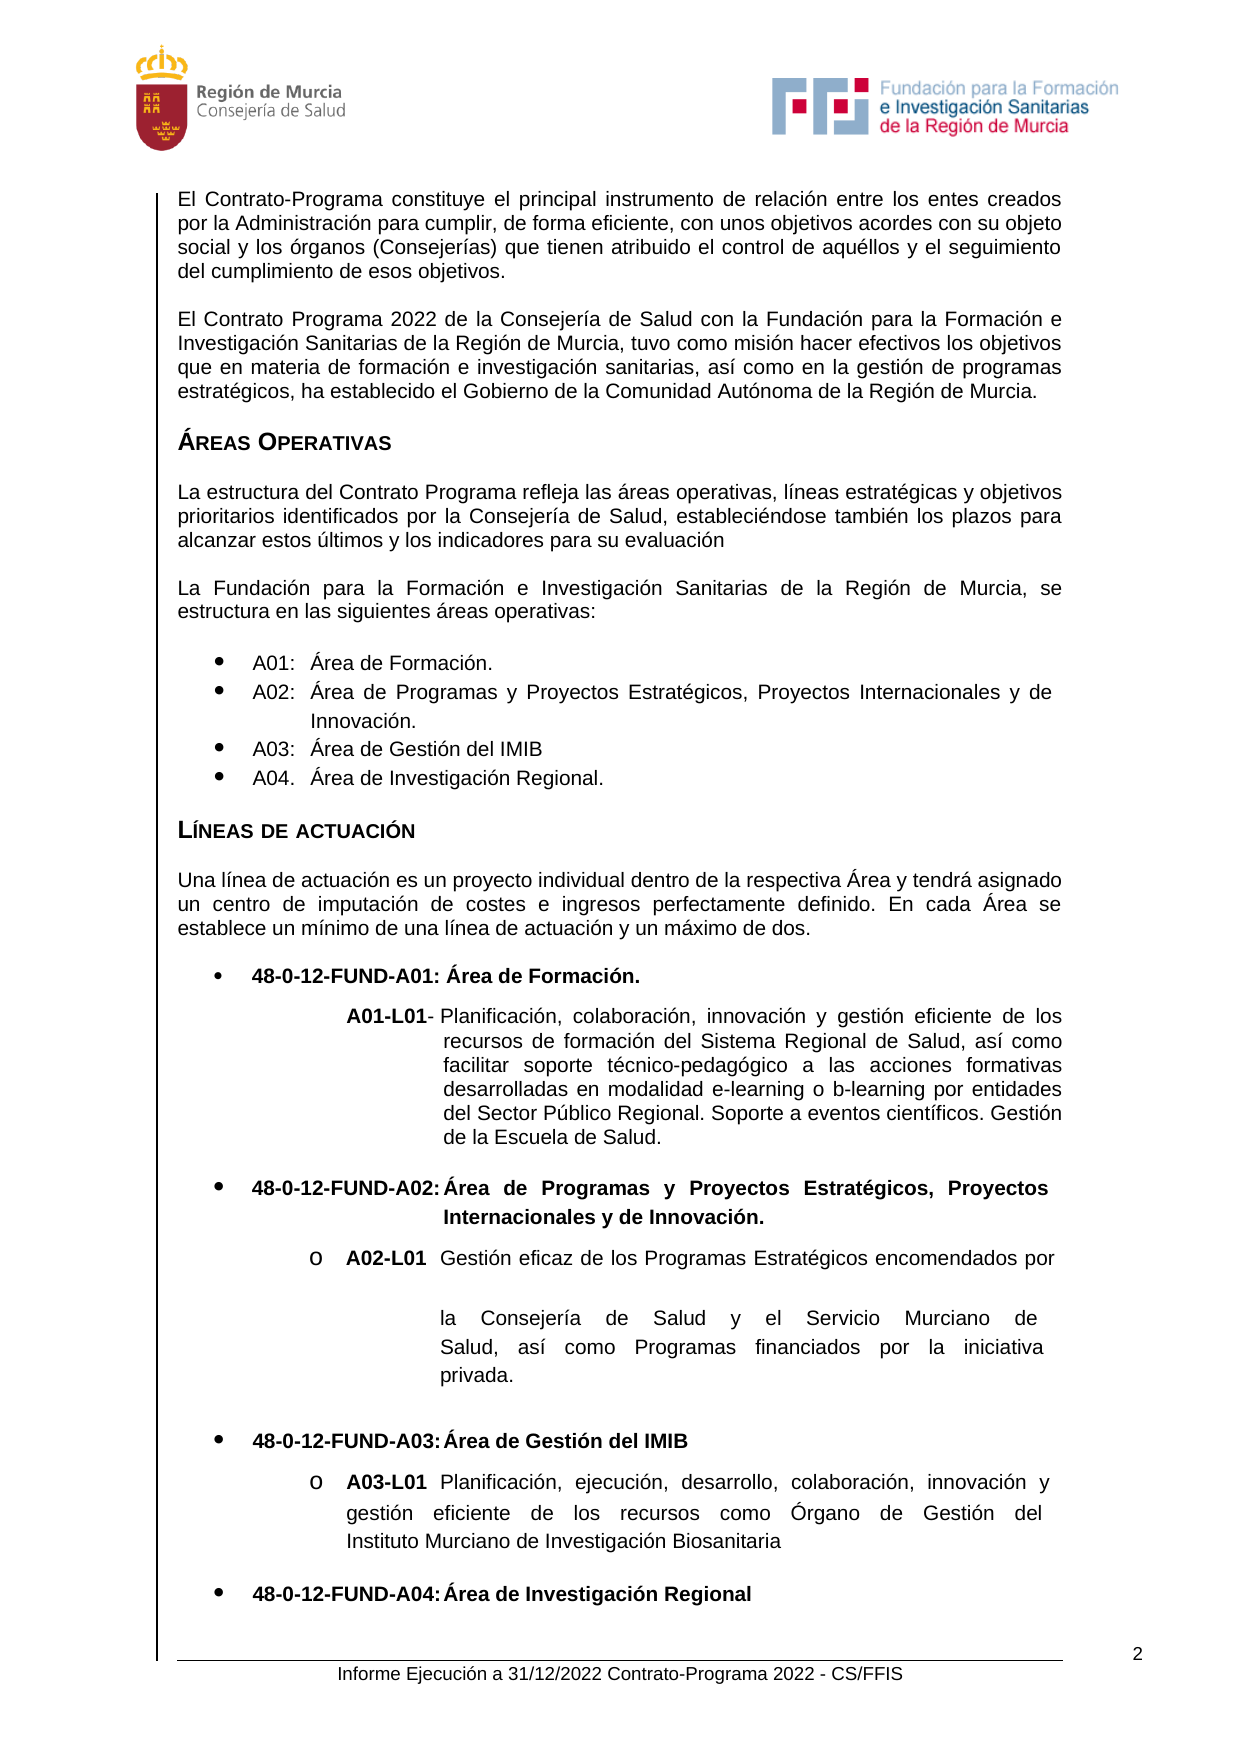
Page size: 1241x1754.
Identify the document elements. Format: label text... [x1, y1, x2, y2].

list A01: Área de Formación. [215, 647, 1063, 676]
list A03-L01 Planificación, ejecución, desarrollo, colaboración, innovación y gestión eficiente de los recursos como Órgano de Gestión del Instituto Murciano de Investigación Biosanitaria [308, 1466, 1063, 1554]
list A02-L01 Gestión eficaz de los Programas Estratégicos encomendados por la Consejería de Salud y el Servicio Murciano de Salud, así como Programas financiados por la iniciativa privada. [308, 1242, 1063, 1388]
list A02: Área de Programas y Proyectos Estratégicos, Proyectos Internacionales y de Innovación. [215, 676, 1063, 733]
text El Contrato Programa 2022 de la Consejería de Salud con la Fundación para la Formación e Investigación Sanitarias de la Región de Murcia, tuvo como misión hacer efectivos los objetivos que en materia de formación e investigación sanitarias, así como en la gestión de programas estratégicos, ha establecido el Gobierno de la Comunidad Autónoma de la Región de Murcia. [177, 307, 1063, 403]
text La estructura del Contrato Programa refleja las áreas operativas, líneas estratégicas y objetivos prioritarios identificados por la Consejería de Salud, estableciéndose también los plazos para alcanzar estos últimos y los indicadores para su evaluación [177, 479, 1063, 551]
list 48-0-12-FUND-A01: Área de Formación. [214, 963, 1063, 987]
text La Fundación para la Formación e Investigación Sanitarias de la Región de Murcia, se estructura en las siguientes áreas operativas: [177, 575, 1063, 623]
text Áreas Operativas [177, 427, 1063, 456]
list A04. Área de Investigación Regional. [215, 762, 1063, 791]
text Líneas de actuación [177, 815, 1063, 844]
list 48-0-12-FUND-A03: Área de Gestión del IMIB [214, 1425, 1063, 1453]
text El Contrato-Programa constituye el principal instrumento de relación entre los entes creados por la Administración para cumplir, de forma eficiente, con unos objetivos acordes con su objeto social y los órganos (Consejerías) que tienen atribuido el control de aquéllos y el seguimiento del cumplimiento de esos objetivos. [177, 187, 1063, 283]
list 48-0-12-FUND-A02: Área de Programas y Proyectos Estratégicos, Proyectos Internacionales y de Innovación. [214, 1172, 1063, 1230]
text A01-L01- Planificación, colaboración, innovación y gestión eficiente de los recursos de formación del Sistema Regional de Salud, así como facilitar soporte técnico-pedagógico a las acciones formativas desarrolladas en modalidad e-learning o b-learning por entidades del Sector Público Regional. Soporte a eventos científicos. Gestión de la Escuela de Salud. [346, 1000, 1063, 1148]
list 48-0-12-FUND-A04: Área de Investigación Regional [214, 1578, 1063, 1607]
text Una línea de actuación es un proyecto individual dentro de la respectiva Área y tendrá asignado un centro de imputación de costes e ingresos perfectamente definido. En cada Área se establece un mínimo de una línea de actuación y un máximo de dos. [177, 868, 1063, 939]
list A03: Área de Gestión del IMIB [215, 733, 1063, 762]
